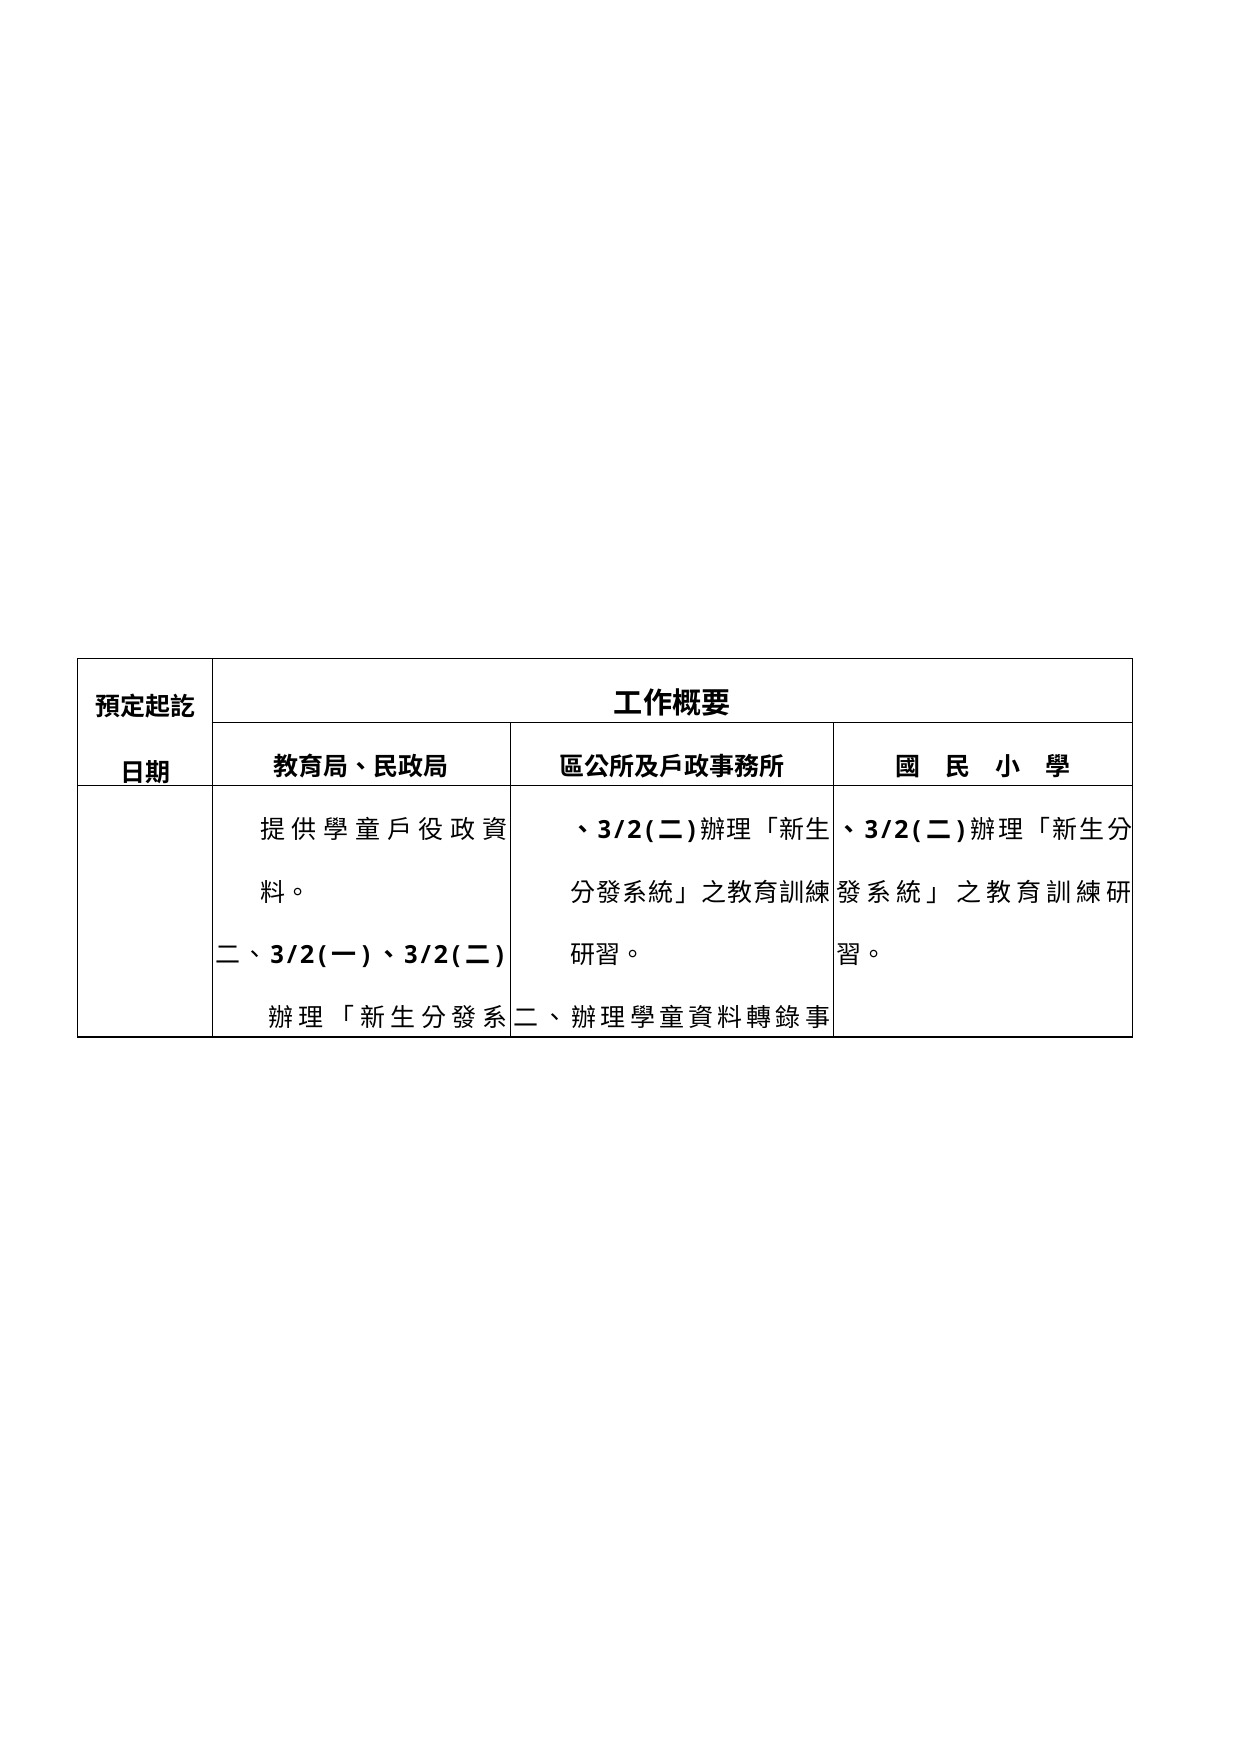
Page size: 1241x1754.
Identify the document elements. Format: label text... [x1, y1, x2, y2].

table_header 工作概要 [213, 659, 1132, 722]
table_cell 國 民 小 學 [834, 723, 1132, 785]
table_cell 區公所及戶政事務所 [511, 723, 833, 785]
table_cell 、3/2(二)辦理「新生分發系統」之教育訓練研習。 [834, 786, 1132, 1036]
table_cell [78, 786, 212, 1036]
table_cell 提供學童戶役政資料。 二、3/2(一)、3/2(二)辦理「新生分發系 [213, 786, 510, 1036]
table_cell 教育局、民政局 [213, 723, 510, 785]
table_cell 、3/2(二)辦理「新生分發系統」之教育訓練研習。 二、辦理學童資料轉錄事 [511, 786, 833, 1036]
table_header 預定起訖 日期 [78, 659, 212, 785]
